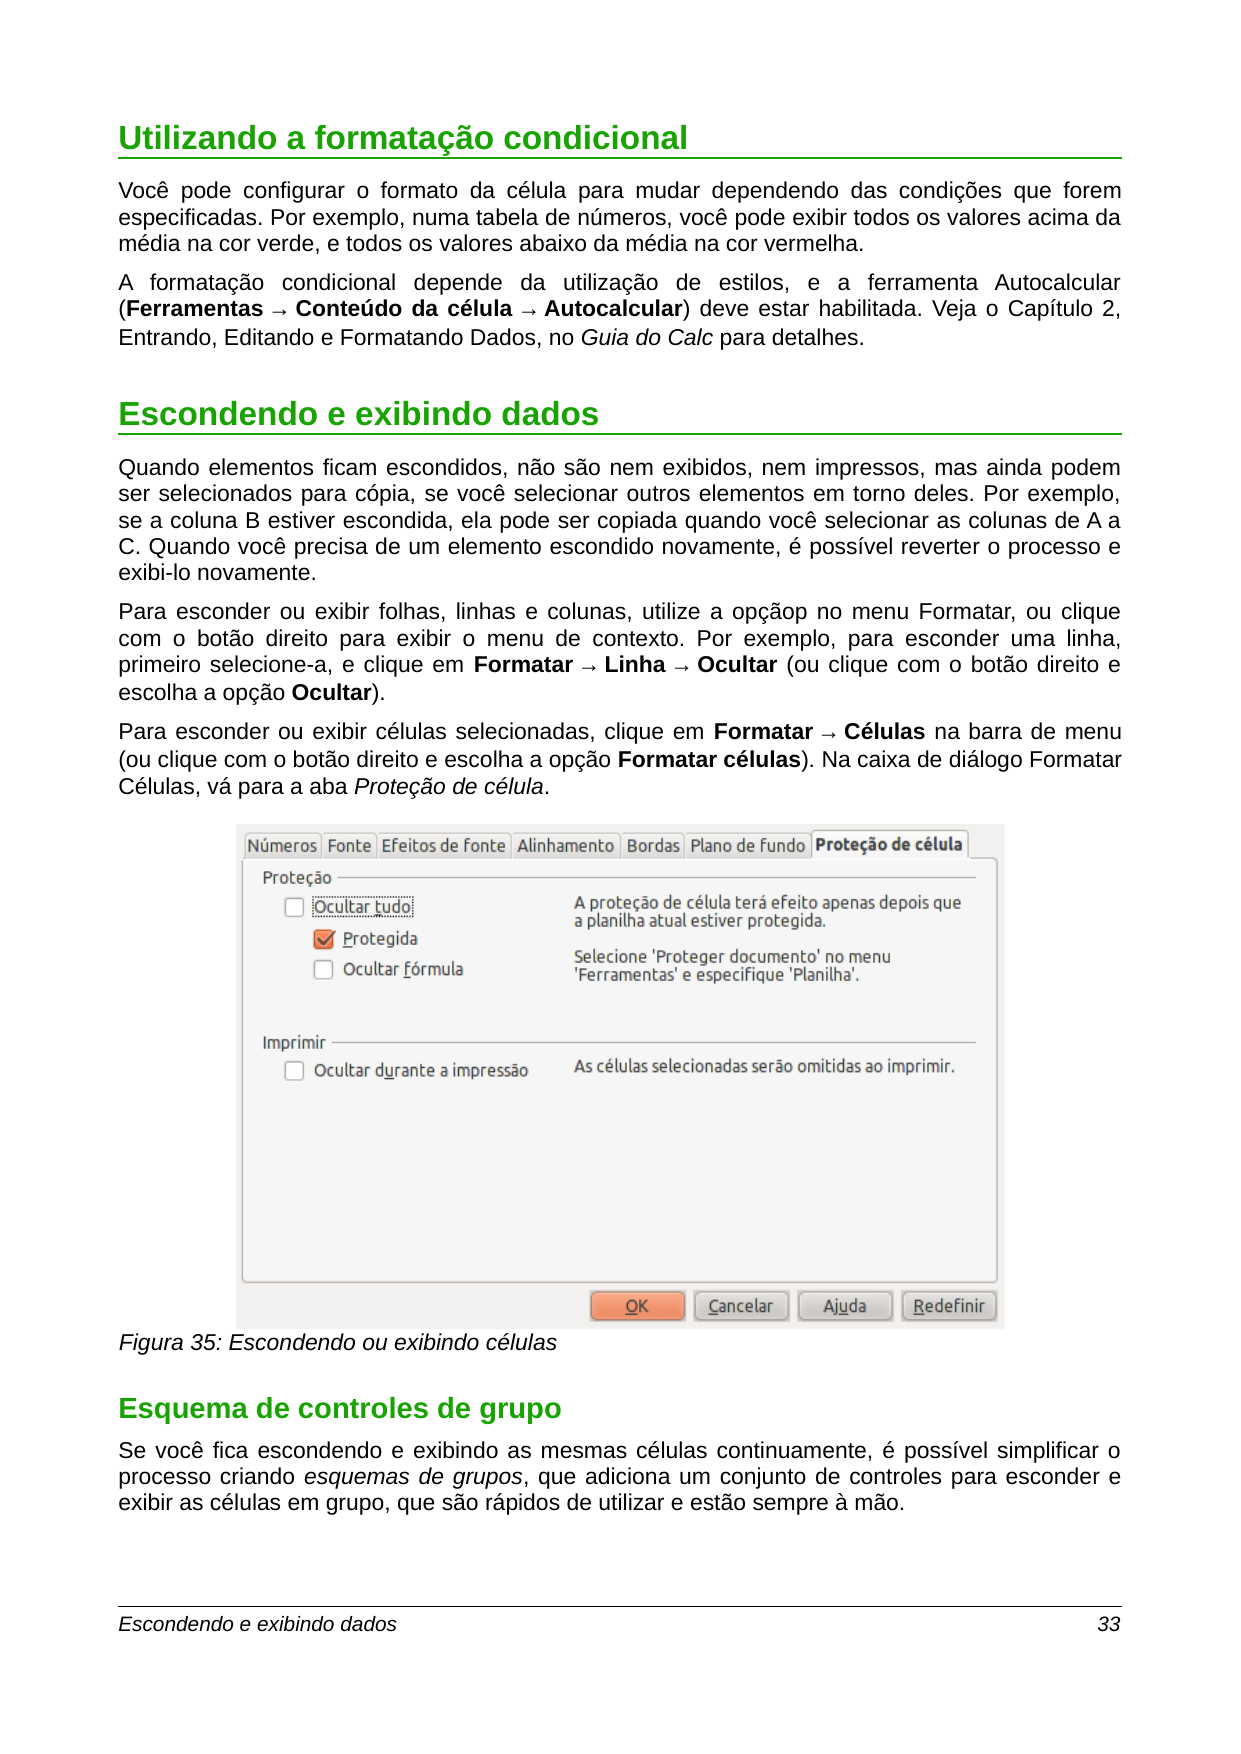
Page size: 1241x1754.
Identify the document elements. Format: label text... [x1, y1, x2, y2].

text A formatação condicional depende da utilização de estilos, e a ferramenta Autocalcular (Ferramentas → Conteúdo da célula → Autocalcular) deve estar habilitada. Veja o Capítulo 2, Entrando, Editando e Formatando Dados, no Guia do Calc para detalhes. [118, 269, 1122, 350]
text Para esconder ou exibir folhas, linhas e colunas, utilize a opçãop no menu Formatar, ou clique com o botão direito para exibir o menu de contexto. Por exemplo, para esconder uma linha, primeiro selecione-a, e clique em Formatar → Linha → Ocultar (ou clique com o botão direito e escolha a opção Ocultar). [118, 598, 1122, 706]
text Quando elementos ficam escondidos, não são nem exibidos, nem impressos, mas ainda podem ser selecionados para cópia, se você selecionar outros elementos em torno deles. Por exemplo, se a coluna B estiver escondida, ela pode ser copiada quando você selecionar as colunas de A a C. Quando você precisa de um elemento escondido novamente, é possível reverter o processo e exibi-lo novamente. [118, 454, 1122, 586]
subtitle Utilizando a formatação condicional [118, 118, 1122, 157]
text Figura 35: Escondendo ou exibindo células [119, 824, 1121, 1355]
subtitle Escondendo e exibindo dados [118, 394, 1122, 433]
text Você pode configurar o formato da célula para mudar dependendo das condições que forem especificadas. Por exemplo, numa tabela de números, você pode exibir todos os valores acima da média na cor verde, e todos os valores abaixo da média na cor vermelha. [118, 177, 1122, 257]
text Para esconder ou exibir células selecionadas, clique em Formatar → Células na barra de menu (ou clique com o botão direito e escolha a opção Formatar células). Na caixa de diálogo Formatar Células, vá para a aba Proteção de célula. [118, 718, 1122, 799]
subtitle Esquema de controles de grupo [118, 1391, 1122, 1424]
text Se você fica escondendo e exibindo as mesmas células continuamente, é possível simplificar o processo criando esquemas de grupos, que adiciona um conjunto de controles para esconder e exibir as células em grupo, que são rápidos de utilizar e estão sempre à mão. [118, 1437, 1122, 1516]
picture [235, 824, 1005, 1329]
